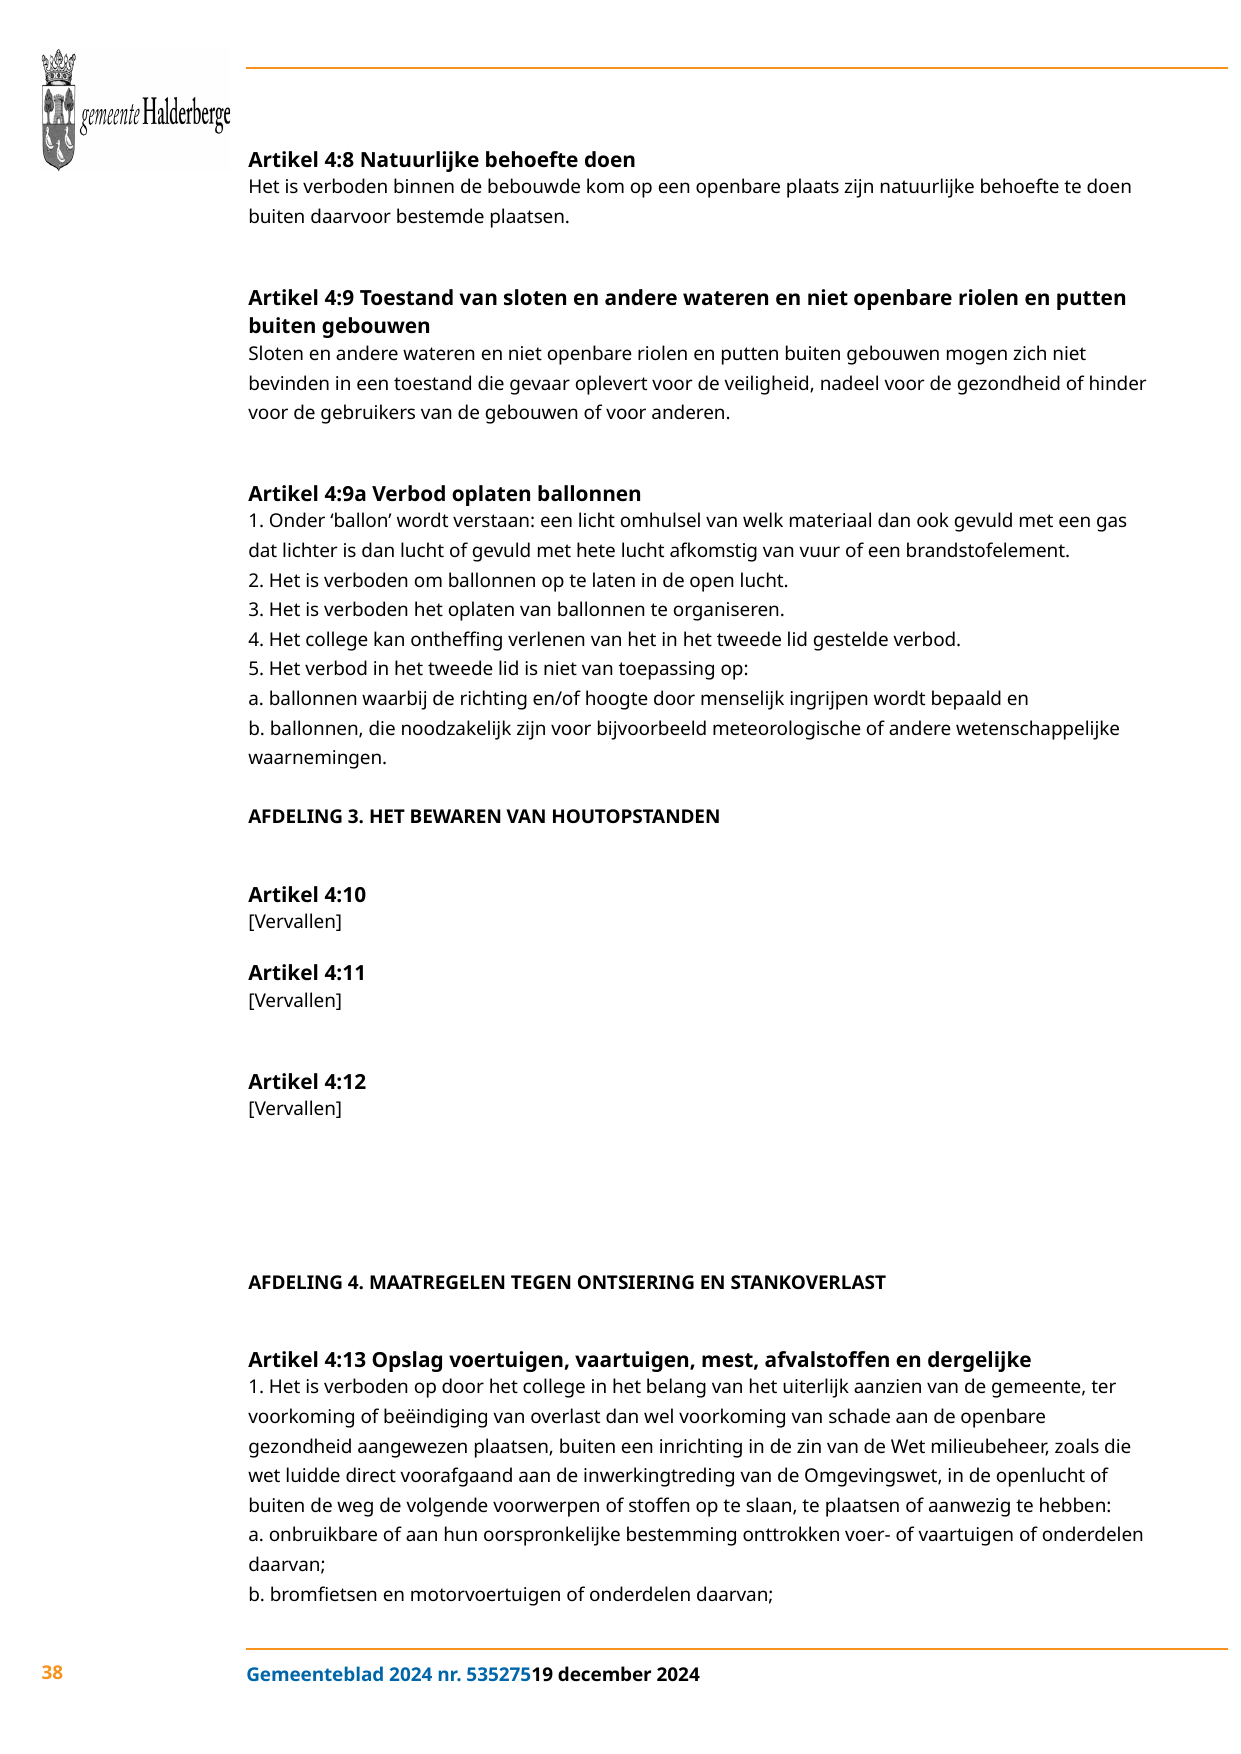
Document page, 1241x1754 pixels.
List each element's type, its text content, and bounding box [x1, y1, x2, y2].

text 4. Het college kan ontheffing verlenen van het in het tweede lid gestelde verbod. [248, 626, 1152, 652]
text AFDELING 3. HET BEWAREN VAN HOUTOPSTANDEN [248, 803, 1152, 829]
text b. ballonnen, die noodzakelijk zijn voor bijvoorbeeld meteorologische of andere wetenschappelijke waarnemingen. [248, 715, 1152, 770]
text Het is verboden binnen de bebouwde kom op een openbare plaats zijn natuurlijke behoefte te doen buiten daarvoor bestemde plaatsen. [248, 174, 1152, 229]
text 3. Het is verboden het oplaten van ballonnen te organiseren. [248, 596, 1152, 622]
text [Vervallen] [248, 1095, 1152, 1121]
text 1. Het is verboden op door het college in het belang van het uiterlijk aanzien van de gemeente, ter voorkoming of beëindiging van overlast dan wel voorkoming van schade aan de openbare gezondheid aangewezen plaatsen, buiten een inrichting in de zin van de Wet milieubeheer, zoals die wet luidde direct voorafgaand aan de inwerkingtreding van de Omgevingswet, in de openlucht of buiten de weg de volgende voorwerpen of stoffen op te slaan, te plaatsen of aanwezig te hebben: [248, 1374, 1152, 1518]
text 2. Het is verboden om ballonnen op te laten in de open lucht. [248, 567, 1152, 593]
text Artikel 4:13 Opslag voertuigen, vaartuigen, mest, afvalstoffen en dergelijke [248, 1345, 1152, 1374]
text Artikel 4:12 [248, 1067, 1152, 1095]
text Artikel 4:8 Natuurlijke behoefte doen [248, 145, 1152, 174]
text Artikel 4:9 Toestand van sloten en andere wateren en niet openbare riolen en putten buiten gebouwen [248, 283, 1152, 340]
text Artikel 4:10 [248, 880, 1152, 908]
text [Vervallen] [248, 908, 1152, 934]
text a. ballonnen waarbij de richting en/of hoogte door menselijk ingrijpen wordt bepaald en [248, 685, 1152, 711]
text AFDELING 4. MAATREGELEN TEGEN ONTSIERING EN STANKOVERLAST [248, 1269, 1152, 1295]
text 1. Onder ‘ballon’ wordt verstaan: een licht omhulsel van welk materiaal dan ook gevuld met een gas dat lichter is dan lucht of gevuld met hete lucht afkomstig van vuur of een brandstofelement. [248, 508, 1152, 563]
text a. onbruikbare of aan hun oorspronkelijke bestemming onttrokken voer- of vaartuigen of onderdelen daarvan; [248, 1522, 1152, 1577]
text Sloten en andere wateren en niet openbare riolen en putten buiten gebouwen mogen zich niet bevinden in een toestand die gevaar oplevert voor de veiligheid, nadeel voor de gezondheid of hinder voor de gebruikers van de gebouwen of voor anderen. [248, 340, 1152, 425]
text b. bromfietsen en motorvoertuigen of onderdelen daarvan; [248, 1581, 1152, 1606]
text [Vervallen] [248, 987, 1152, 1013]
picture [41, 47, 231, 172]
text Artikel 4:11 [248, 958, 1152, 987]
text 5. Het verbod in het tweede lid is niet van toepassing op: [248, 656, 1152, 681]
text Artikel 4:9a Verbod oplaten ballonnen [248, 479, 1152, 508]
